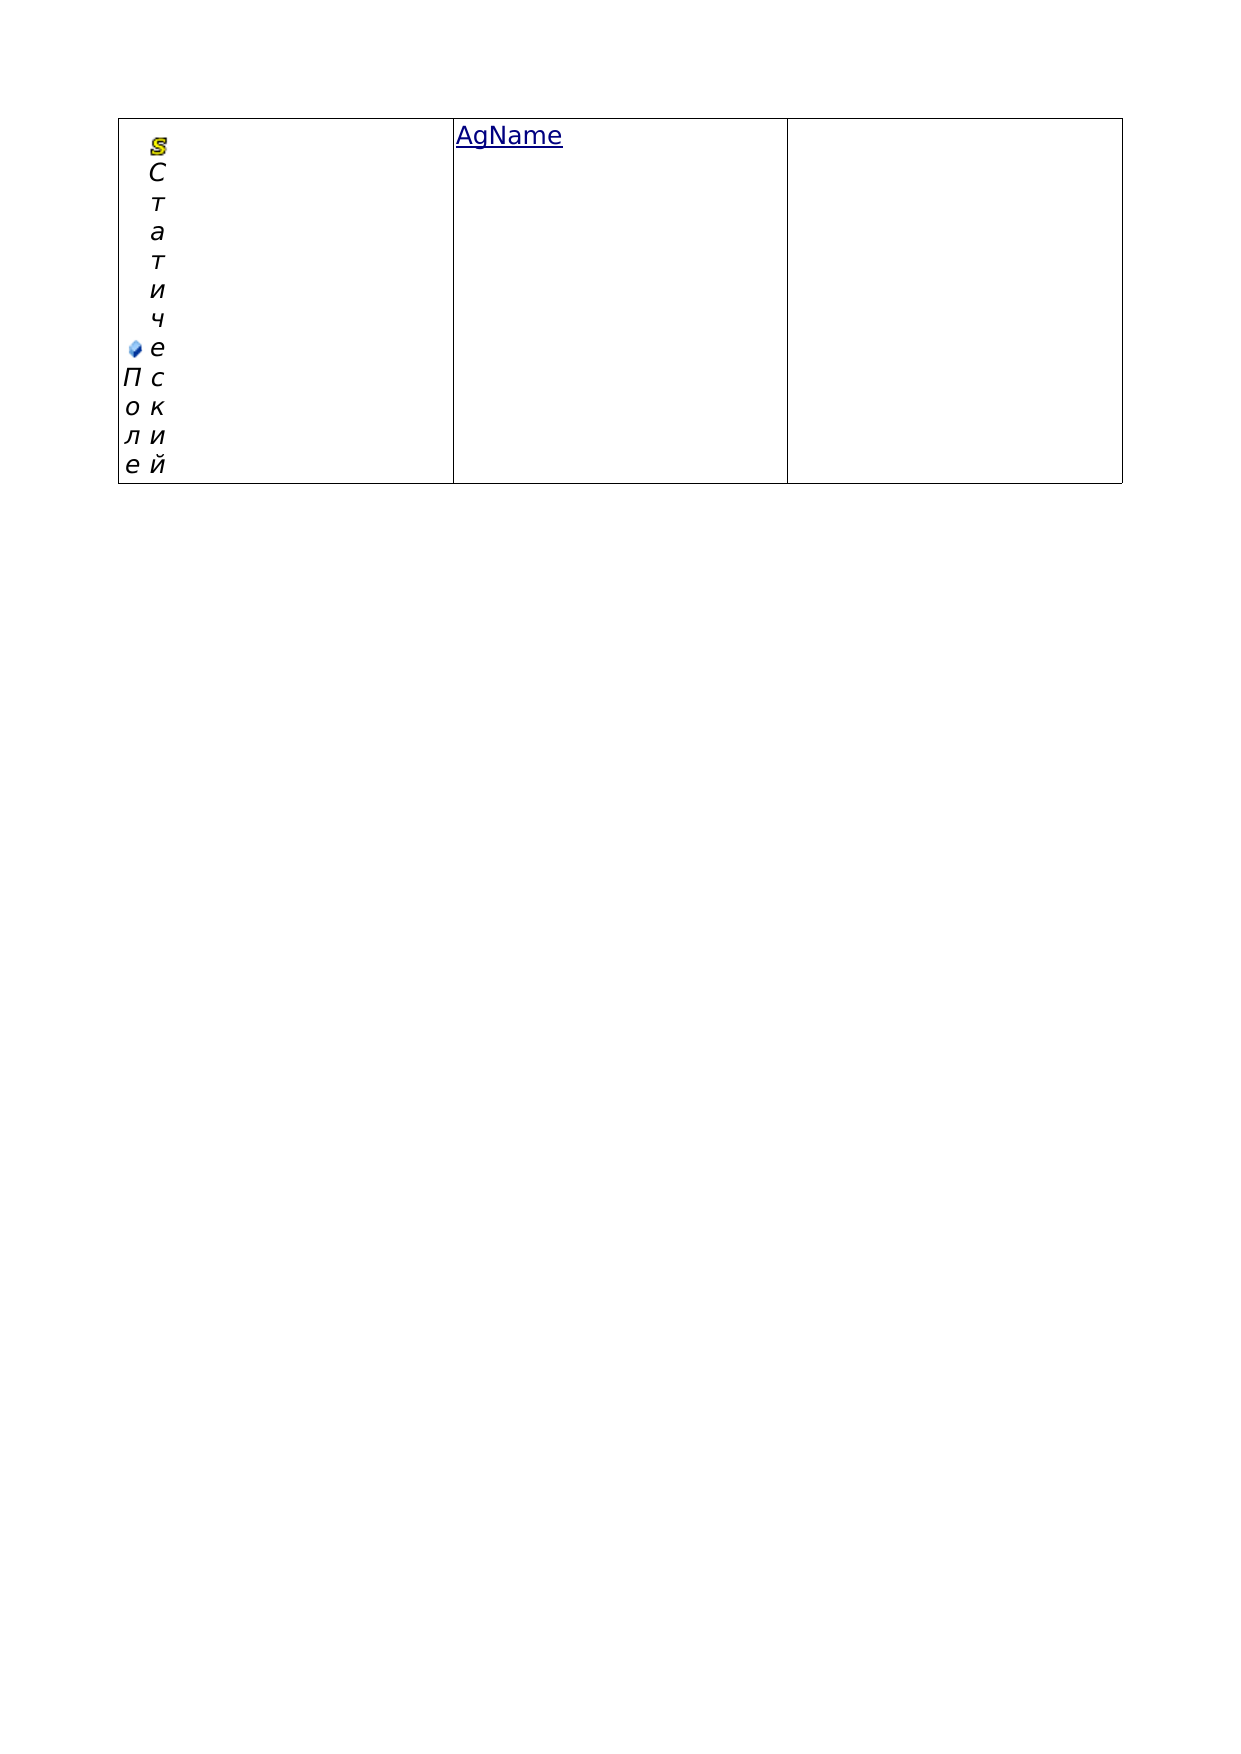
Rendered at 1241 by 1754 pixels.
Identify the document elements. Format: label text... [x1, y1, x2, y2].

table_cell [788, 119, 1122, 482]
picture [146, 133, 172, 159]
table_cell [119, 119, 453, 482]
picture [121, 337, 146, 363]
table_cell AgName [454, 119, 787, 482]
